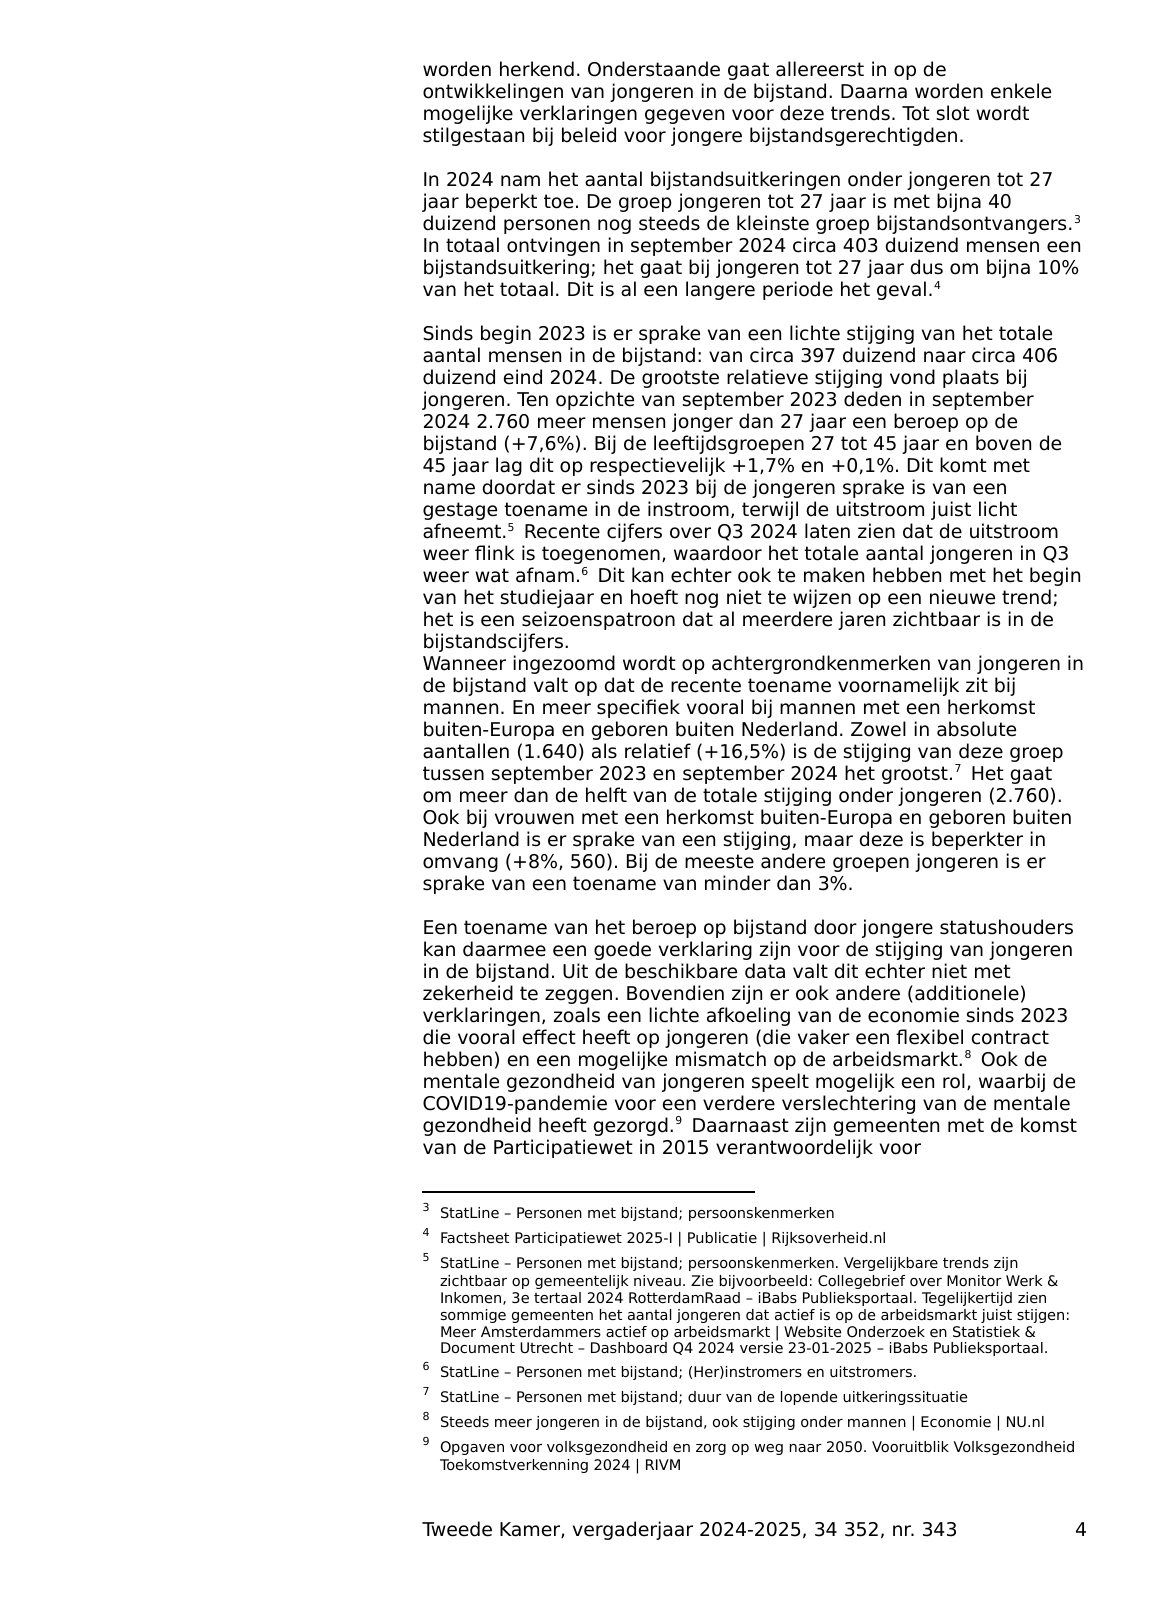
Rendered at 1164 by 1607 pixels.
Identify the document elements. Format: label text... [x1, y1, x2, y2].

text StatLine – Personen met bijstand; (Her)instromers en uitstromers. [422, 1360, 1087, 1382]
text Steeds meer jongeren in de bijstand, ook stijging onder mannen | Economie | NU.nl [422, 1410, 1087, 1432]
text Sinds begin 2023 is er sprake van een lichte stijging van het totale aantal mensen in de bijstand: van circa 397 duizend naar circa 406 duizend eind 2024. De grootste relatieve stijging vond plaats bij jongeren. Ten opzichte van september 2023 deden in september 2024 2.760 meer mensen jonger dan 27 jaar een beroep op de bijstand (+7,6%). Bij de leeftijdsgroepen 27 tot 45 jaar en boven de 45 jaar lag dit op respectievelijk +1,7% en +0,1%. Dit komt met name doordat er sinds 2023 bij de jongeren sprake is van een gestage toename in de instroom, terwijl de uitstroom juist licht afneemt. Recente cijfers over Q3 2024 laten zien dat de uitstroom weer flink is toegenomen, waardoor het totale aantal jongeren in Q3 weer wat afnam. Dit kan echter ook te maken hebben met het begin van het studiejaar en hoeft nog niet te wijzen op een nieuwe trend; het is een seizoenspatroon dat al meerdere jaren zichtbaar is in de bijstandscijfers. [422, 323, 1087, 653]
text worden herkend. Onderstaande gaat allereerst in op de ontwikkelingen van jongeren in de bijstand. Daarna worden enkele mogelijke verklaringen gegeven voor deze trends. Tot slot wordt stilgestaan bij beleid voor jongere bijstandsgerechtigden. [422, 59, 1087, 147]
text Een toename van het beroep op bijstand door jongere statushouders kan daarmee een goede verklaring zijn voor de stijging van jongeren in de bijstand. Uit de beschikbare data valt dit echter niet met zekerheid te zeggen. Bovendien zijn er ook andere (additionele) verklaringen, zoals een lichte afkoeling van de economie sinds 2023 die vooral effect heeft op jongeren (die vaker een flexibel contract hebben) en een mogelijke mismatch op de arbeidsmarkt. Ook de mentale gezondheid van jongeren speelt mogelijk een rol, waarbij de COVID19-pandemie voor een verdere verslechtering van de mentale gezondheid heeft gezorgd. Daarnaast zijn gemeenten met de komst van de Participatiewet in 2015 verantwoordelijk voor [422, 917, 1087, 1159]
text In 2024 nam het aantal bijstandsuitkeringen onder jongeren tot 27 jaar beperkt toe. De groep jongeren tot 27 jaar is met bijna 40 duizend personen nog steeds de kleinste groep bijstandsontvangers. In totaal ontvingen in september 2024 circa 403 duizend mensen een bijstandsuitkering; het gaat bij jongeren tot 27 jaar dus om bijna 10% van het totaal. Dit is al een langere periode het geval. [422, 169, 1087, 301]
text StatLine – Personen met bijstand; persoonskenmerken [422, 1201, 1087, 1223]
text Opgaven voor volksgezondheid en zorg op weg naar 2050. Vooruitblik Volksgezondheid Toekomstverkenning 2024 | RIVM [422, 1435, 1087, 1474]
text StatLine – Personen met bijstand; persoonskenmerken. Vergelijkbare trends zijn zichtbaar op gemeentelijk niveau. Zie bijvoorbeeld: Collegebrief over Monitor Werk & Inkomen, 3e tertaal 2024 RotterdamRaad – iBabs Publieksportaal. Tegelijkertijd zien sommige gemeenten het aantal jongeren dat actief is op de arbeidsmarkt juist stijgen: Meer Amsterdammers actief op arbeidsmarkt | Website Onderzoek en Statistiek & Document Utrecht – Dashboard Q4 2024 versie 23-01-2025 – iBabs Publieksportaal. [422, 1251, 1087, 1357]
text Wanneer ingezoomd wordt op achtergrondkenmerken van jongeren in de bijstand valt op dat de recente toename voornamelijk zit bij mannen. En meer specifiek vooral bij mannen met een herkomst buiten-Europa en geboren buiten Nederland. Zowel in absolute aantallen (1.640) als relatief (+16,5%) is de stijging van deze groep tussen september 2023 en september 2024 het grootst. Het gaat om meer dan de helft van de totale stijging onder jongeren (2.760). Ook bij vrouwen met een herkomst buiten-Europa en geboren buiten Nederland is er sprake van een stijging, maar deze is beperkter in omvang (+8%, 560). Bij de meeste andere groepen jongeren is er sprake van een toename van minder dan 3%. [422, 653, 1087, 895]
text StatLine – Personen met bijstand; duur van de lopende uitkeringssituatie [422, 1385, 1087, 1407]
text Factsheet Participatiewet 2025-I | Publicatie | Rijksoverheid.nl [422, 1226, 1087, 1248]
